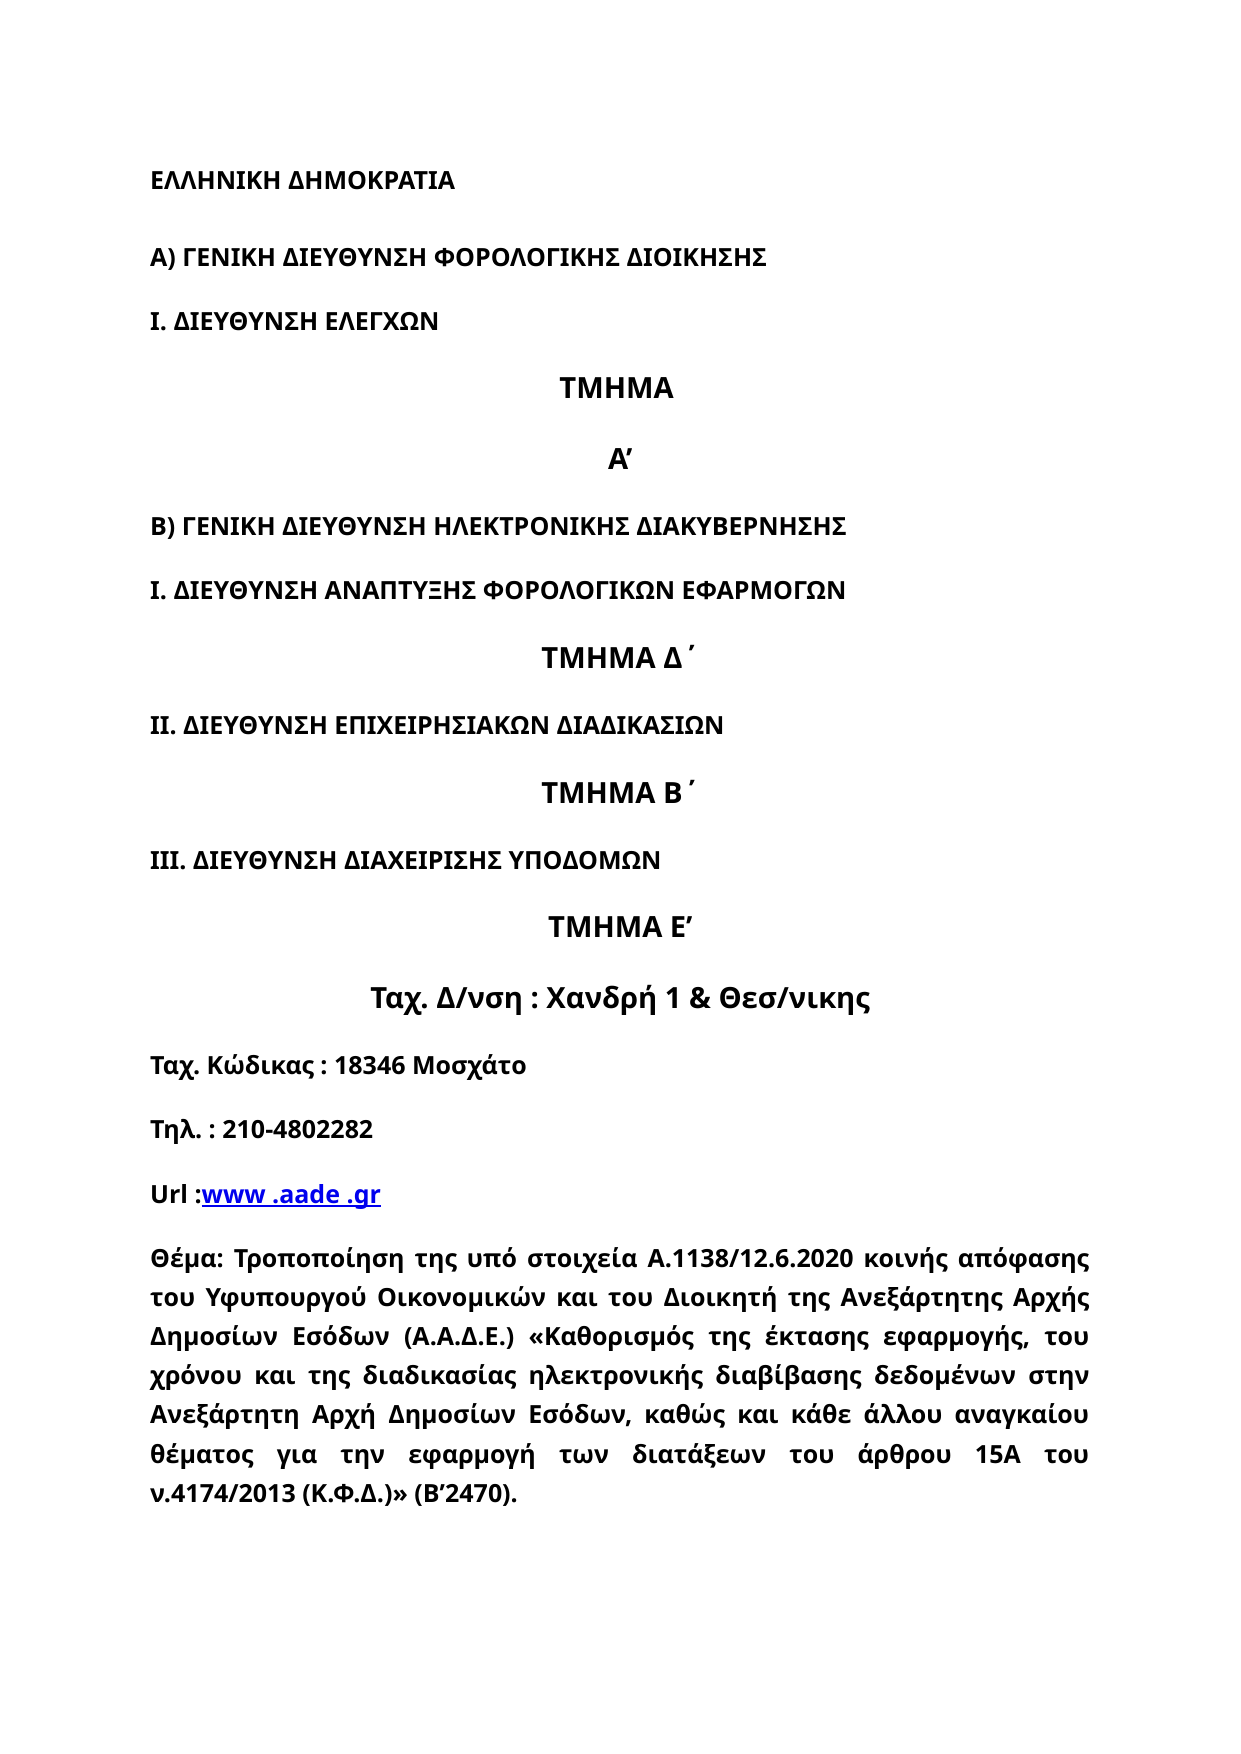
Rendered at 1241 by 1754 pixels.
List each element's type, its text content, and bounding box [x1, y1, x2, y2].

text ΙΙΙ. ΔΙΕΥΘΥΝΣΗ ΔΙΑΧΕΙΡΙΣΗΣ ΥΠΟΔΟΜΩΝ [150, 842, 1090, 877]
subtitle A’ [150, 438, 1090, 478]
text Ι. ΔΙΕΥΘΥΝΣΗ ΑΝΑΠΤΥΞΗΣ ΦΟΡΟΛΟΓΙΚΩΝ ΕΦΑΡΜΟΓΩΝ [150, 573, 1090, 607]
text Ταχ. Κώδικας : 18346 Μοσχάτο [150, 1048, 1090, 1082]
text Τηλ. : 210-4802282 [150, 1112, 1090, 1146]
subtitle ΤΜΗΜΑ [150, 367, 1090, 407]
text Α) ΓΕΝΙΚΗ ΔΙΕΥΘΥΝΣΗ ΦΟΡΟΛΟΓΙΚΗΣ ΔΙΟΙΚΗΣΗΣ [150, 239, 1090, 273]
subtitle ΤΜΗΜΑ Ε’ [150, 907, 1090, 946]
subtitle ΤΜΗΜΑ Β΄ [150, 772, 1090, 812]
text Ι. ΔΙΕΥΘΥΝΣΗ ΕΛΕΓΧΩΝ [150, 303, 1090, 337]
text Url :www .aade .gr [150, 1176, 1090, 1210]
subtitle Ταχ. Δ/νση : Χανδρή 1 & Θεσ/νικης [150, 977, 1090, 1017]
text Β) ΓΕΝΙΚΗ ΔΙΕΥΘΥΝΣΗ ΗΛΕΚΤΡΟΝΙΚΗΣ ΔΙΑΚΥΒΕΡΝΗΣΗΣ [150, 509, 1090, 543]
title ΕΛΛΗΝΙΚΗ ΔΗΜΟΚΡΑΤΙΑ [150, 162, 1090, 197]
subtitle ΤΜΗΜΑ Δ΄ [150, 637, 1090, 677]
text ΙΙ. ΔΙΕΥΘΥΝΣΗ ΕΠΙΧΕΙΡΗΣΙΑΚΩΝ ΔΙΑΔΙΚΑΣΙΩΝ [150, 708, 1090, 742]
text Θέμα: Τροποποίηση της υπό στοιχεία Α.1138/12.6.2020 κοινής απόφασης του Υφυπουργού Οικονομικών και του Διοικητή της Ανεξάρτητης Αρχής Δημοσίων Εσόδων (Α.Α.Δ.Ε.) «Καθορισμός της έκτασης εφαρμογής, του χρόνου και της διαδικασίας ηλεκτρονικής διαβίβασης δεδομένων στην Ανεξάρτητη Αρχή Δημοσίων Εσόδων, καθώς και κάθε άλλου αναγκαίου θέματος για την εφαρμογή των διατάξεων του άρθρου 15Α του ν.4174/2013 (Κ.Φ.Δ.)» (Β’2470). [150, 1240, 1090, 1509]
